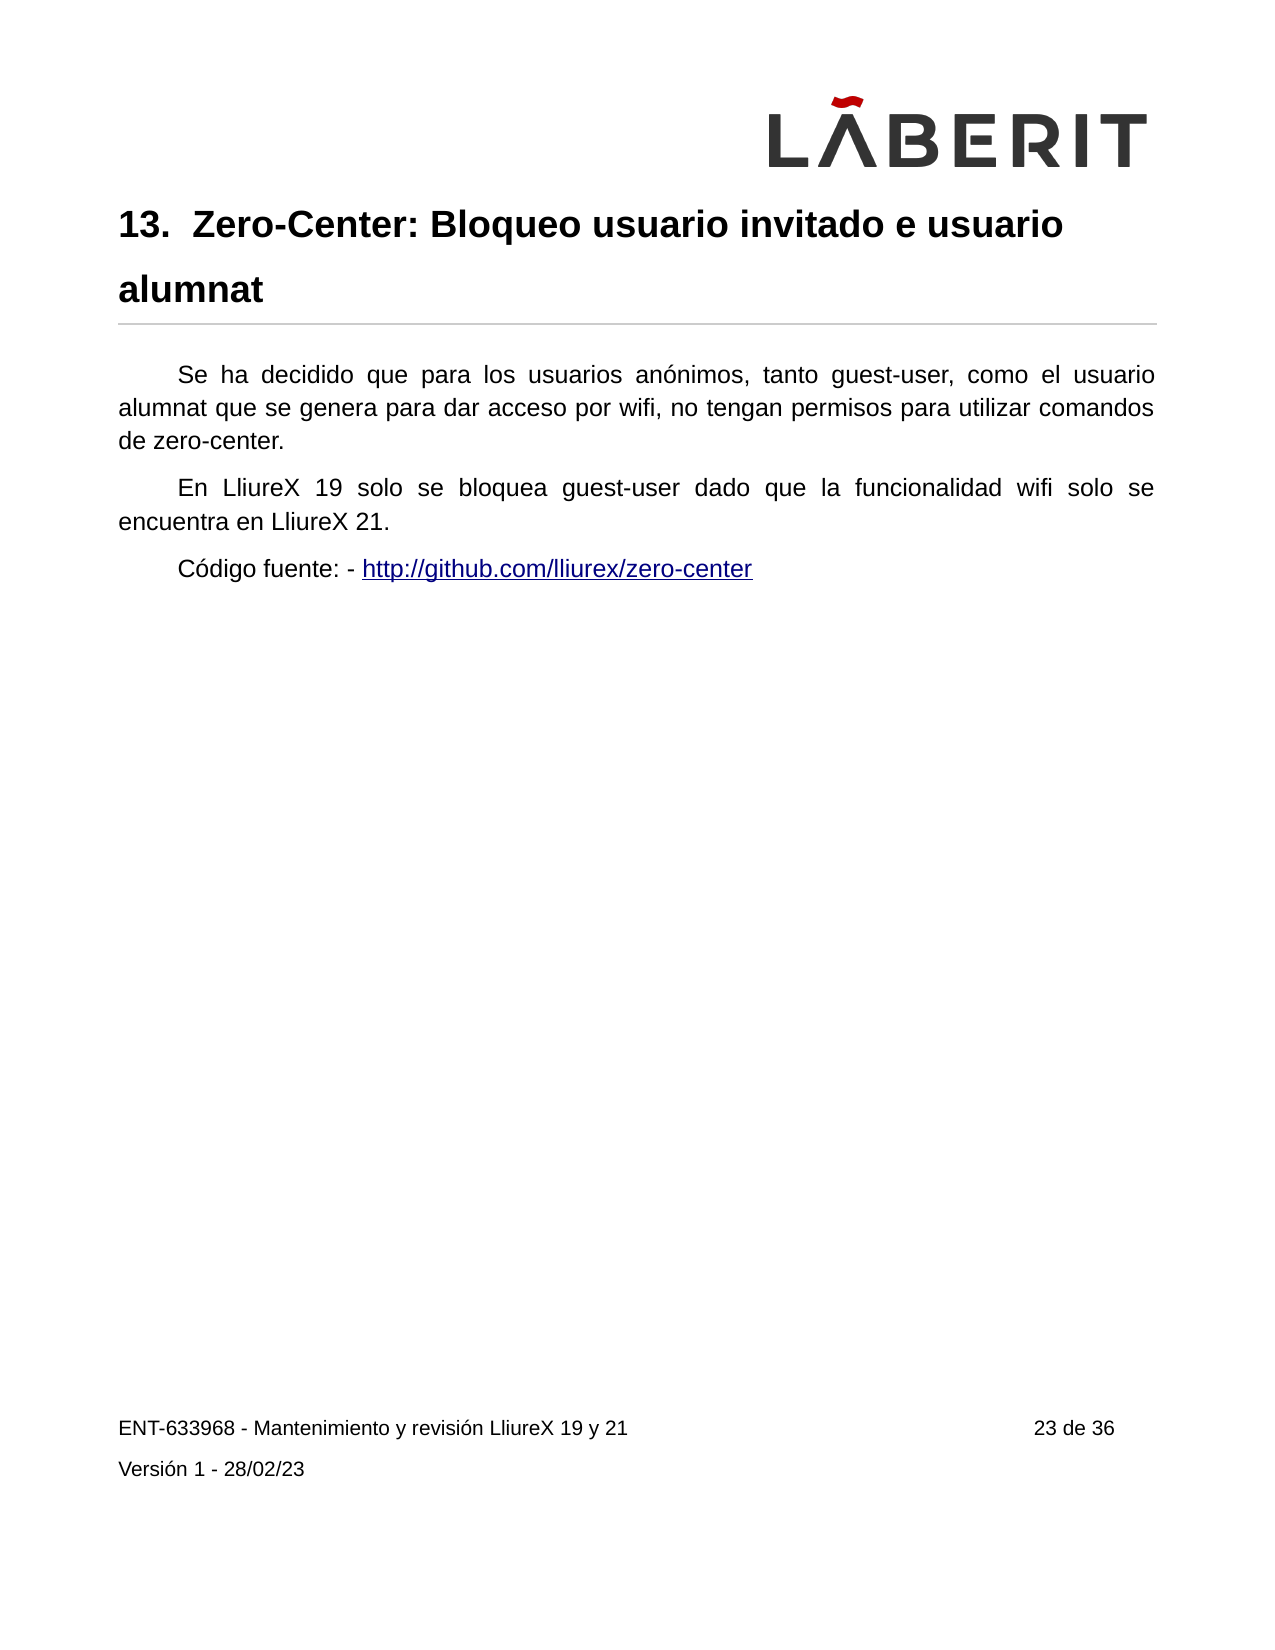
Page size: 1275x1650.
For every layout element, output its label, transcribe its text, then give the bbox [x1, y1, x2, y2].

text Código fuente: - http://github.com/lliurex/zero-center [118, 554, 1157, 583]
text Se ha decidido que para los usuarios anónimos, tanto guest-user, como el usuario alumnat que se genera para dar acceso por wifi, no tengan permisos para utilizar comandos de zero-center. [118, 359, 1157, 454]
subtitle Zero-Center: Bloqueo usuario invitado e usuario alumnat [118, 202, 1157, 323]
text En LliureX 19 solo se bloquea guest-user dado que la funcionalidad wifi solo se encuentra en LliureX 21. [118, 473, 1157, 535]
picture [769, 96, 1147, 167]
